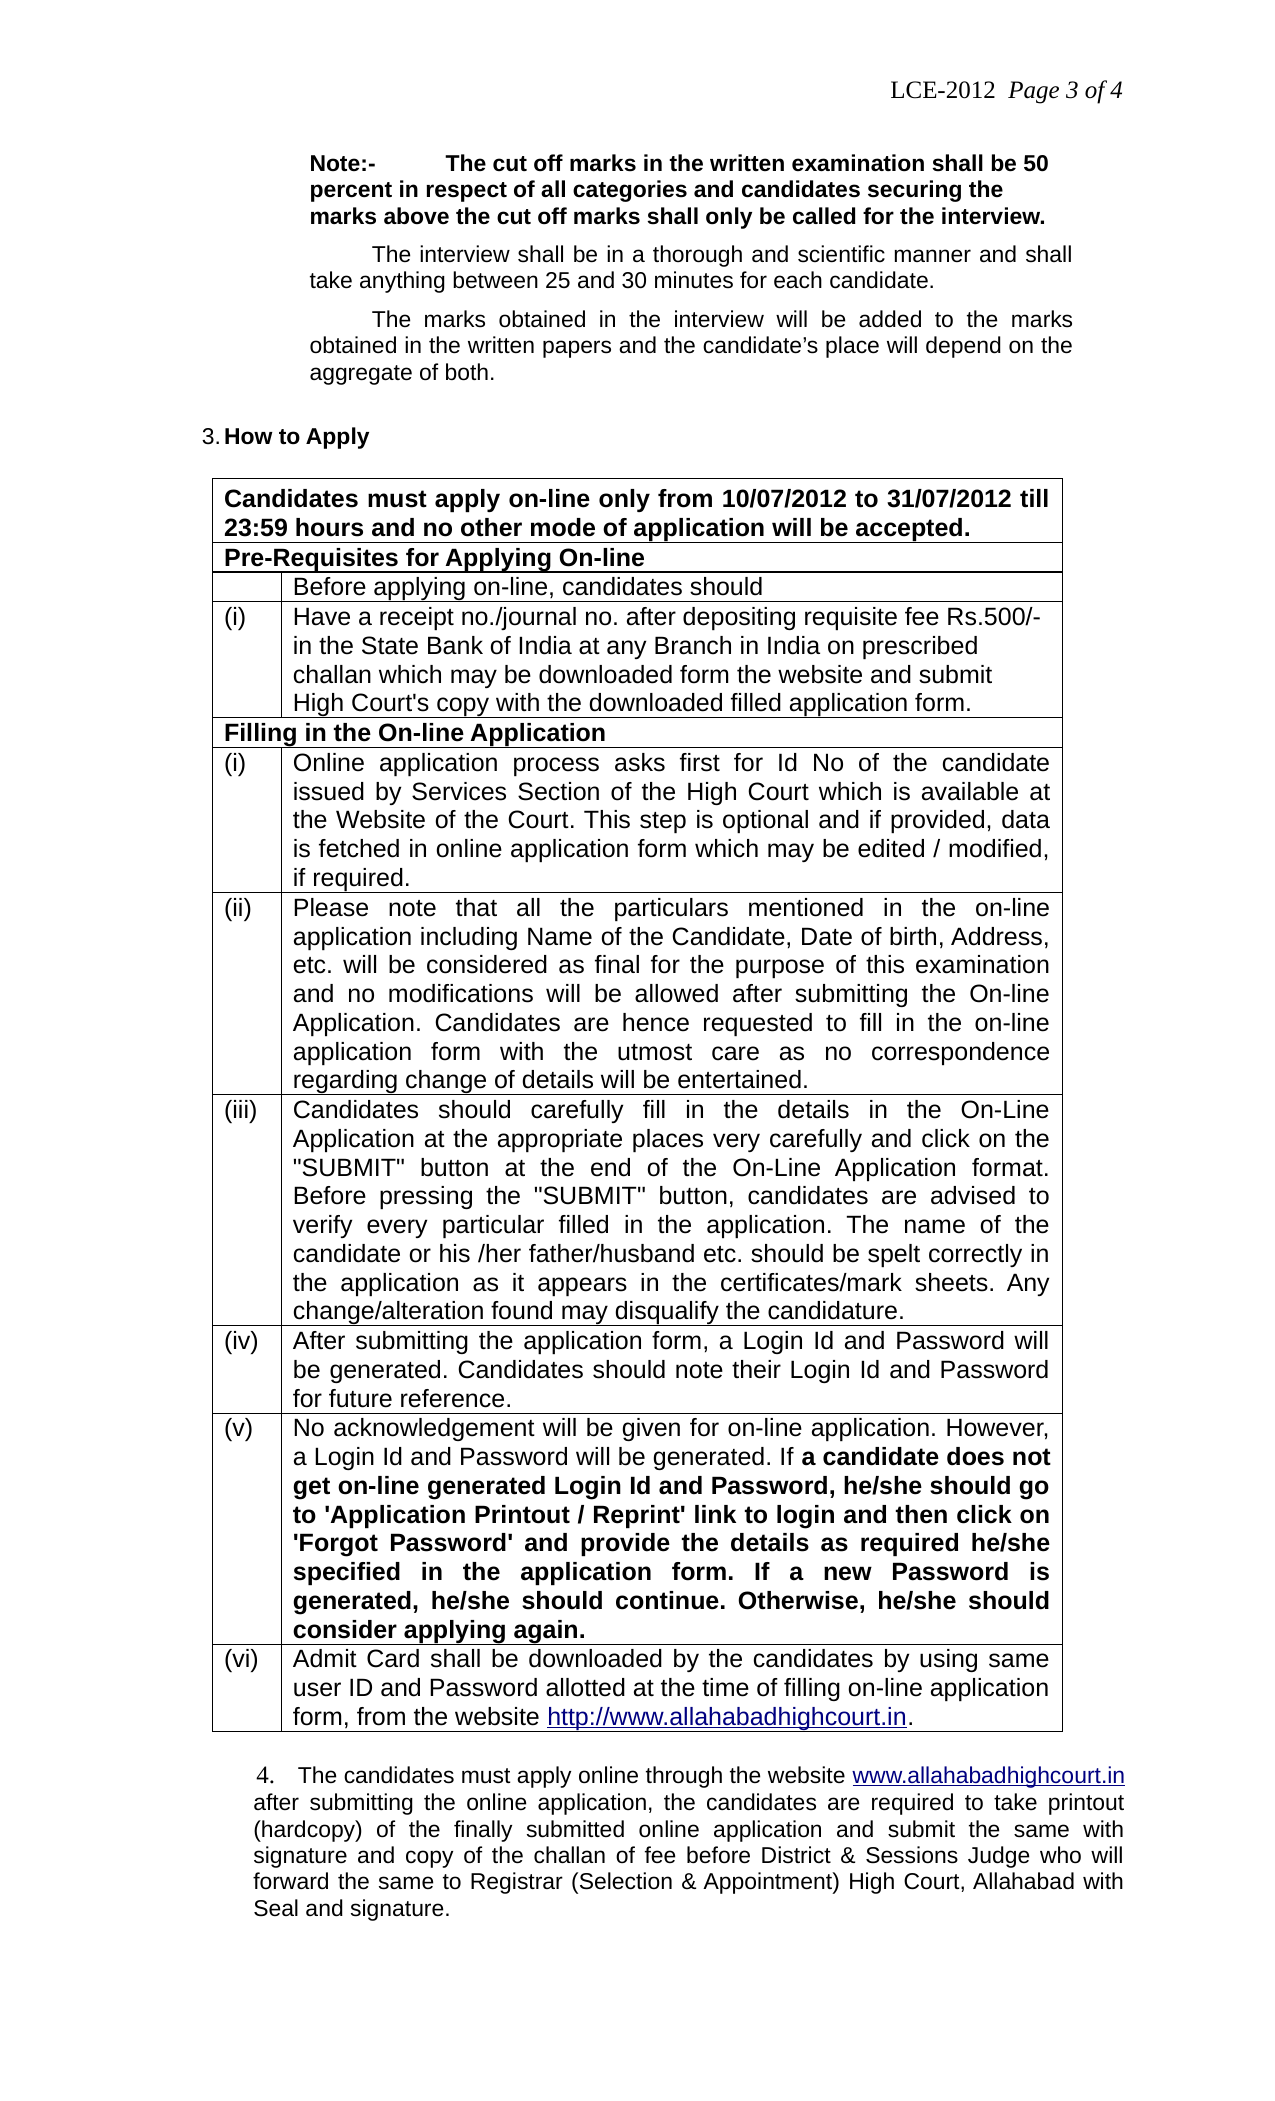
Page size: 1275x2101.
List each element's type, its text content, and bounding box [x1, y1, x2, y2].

subtitle Note:- The cut off marks in the written examination shall be 50 percent in respect of all categories and candidates securing the marks above the cut off marks shall only be called for the interview. [309, 150, 1073, 229]
text The marks obtained in the interview will be added to the marks obtained in the written papers and the candidate’s place will depend on the aggregate of both. [309, 306, 1073, 385]
table_cell Admit Card shall be downloaded by the candidates by using same user ID and Password allotted at the time of filling on-line application form, from the website http://www.allahabadhighcourt.in. [282, 1645, 1062, 1731]
table_cell No acknowledgement will be given for on-line application. However, a Login Id and Password will be generated. If a candidate does not get on-line generated Login Id and Password, he/she should go to 'Application Printout / Reprint' link to login and then click on 'Forgot Password' and provide the details as required he/she specified in the application form. If a new Password is generated, he/she should continue. Otherwise, he/she should consider applying again. [282, 1414, 1062, 1643]
text 3. How to Apply [202, 423, 1125, 449]
table_cell Please note that all the particulars mentioned in the on-line application including Name of the Candidate, Date of birth, Address, etc. will be considered as final for the purpose of this examination and no modifications will be allowed after submitting the On-line Application. Candidates are hence requested to fill in the on-line application form with the utmost care as no correspondence regarding change of details will be entertained. [282, 893, 1062, 1094]
table_cell Online application process asks first for Id No of the candidate issued by Services Section of the High Court which is available at the Website of the Court. This step is optional and if provided, data is fetched in online application form which may be edited / modified, if required. [282, 748, 1062, 892]
table_cell Filling in the On-line Application [213, 718, 1062, 747]
table_cell Candidates should carefully fill in the details in the On-Line Application at the appropriate places very carefully and click on the "SUBMIT" button at the end of the On-Line Application format. Before pressing the "SUBMIT" button, candidates are advised to verify every particular filled in the application. The name of the candidate or his /her father/husband etc. should be spelt correctly in the application as it appears in the certificates/mark sheets. Any change/alteration found may disqualify the candidature. [282, 1095, 1062, 1325]
table_cell (iv) [213, 1326, 281, 1412]
table_cell (i) [213, 748, 281, 892]
table_cell (i) [213, 602, 281, 717]
table_cell [213, 573, 281, 601]
table_cell (iii) [213, 1095, 281, 1325]
list The candidates must apply online through the website www.allahabadhighcourt.in after submitting the online application, the candidates are required to take printout (hardcopy) of the finally submitted online application and submit the same with signature and copy of the challan of fee before District & Sessions Judge who will forward the same to Registrar (Selection & Appointment) High Court, Allahabad with Seal and signature. [253, 1761, 1125, 1921]
table_cell (v) [213, 1414, 281, 1643]
table_cell (ii) [213, 893, 281, 1094]
table_cell Have a receipt no./journal no. after depositing requisite fee Rs.500/- in the State Bank of India at any Branch in India on prescribed challan which may be downloaded form the website and submit High Court's copy with the downloaded filled application form. [282, 602, 1062, 717]
table_cell Before applying on-line, candidates should [282, 573, 1062, 601]
table_header Candidates must apply on-line only from 10/07/2012 to 31/07/2012 till 23:59 hours and no other mode of application will be accepted. [213, 479, 1062, 542]
table_cell (vi) [213, 1645, 281, 1731]
text The interview shall be in a thorough and scientific manner and shall take anything between 25 and 30 minutes for each candidate. [309, 241, 1073, 294]
table_cell Pre-Requisites for Applying On-line [213, 543, 1062, 571]
table_cell After submitting the application form, a Login Id and Password will be generated. Candidates should note their Login Id and Password for future reference. [282, 1326, 1062, 1412]
